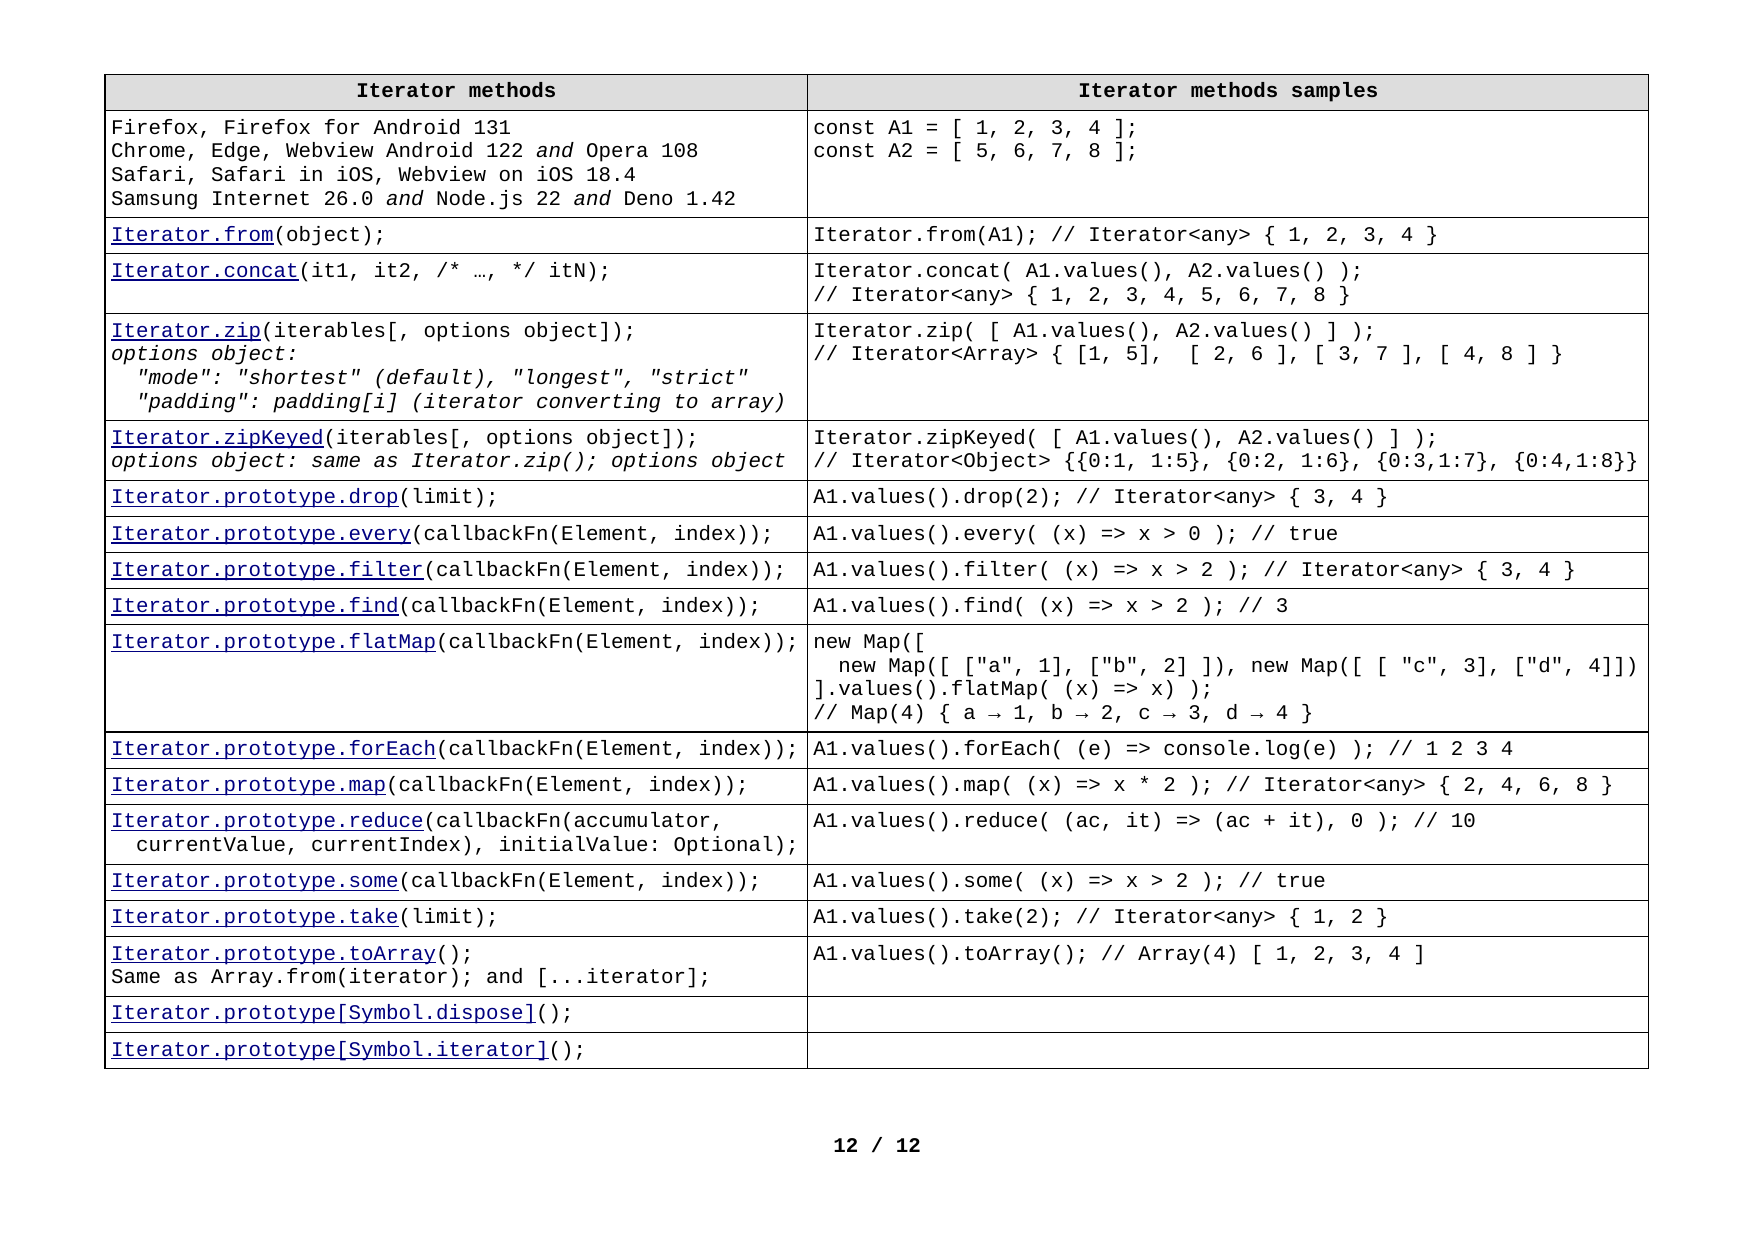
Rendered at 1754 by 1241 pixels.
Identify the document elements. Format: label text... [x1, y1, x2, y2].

table_cell Iterator.zip(iterables[, options object]); options object: "mode": "shortest" (default), "longest", "strict" "padding": padding[i] (iterator converting to array) [106, 314, 807, 420]
table_cell Iterator.from(object); [106, 218, 807, 253]
table_cell A1.values().reduce( (ac, it) => (ac + it), 0 ); // 10 [808, 805, 1648, 863]
table_cell Iterator.prototype.drop(limit); [106, 481, 807, 516]
table_cell Iterator.prototype.find(callbackFn(Element, index)); [106, 589, 807, 624]
table_cell A1.values().forEach( (e) => console.log(e) ); // 1 2 3 4 [808, 733, 1648, 768]
table_cell [808, 997, 1648, 1032]
table_cell Iterator.prototype.toArray(); Same as Array.from(iterator); and [...iterator]; [106, 937, 807, 996]
table_cell A1.values().drop(2); // Iterator<any> { 3, 4 } [808, 481, 1648, 516]
table_cell A1.values().toArray(); // Array(4) [ 1, 2, 3, 4 ] [808, 937, 1648, 996]
table_cell Iterator.prototype.some(callbackFn(Element, index)); [106, 865, 807, 900]
table_cell A1.values().filter( (x) => x > 2 ); // Iterator<any> { 3, 4 } [808, 553, 1648, 588]
table_cell Iterator.zip( [ A1.values(), A2.values() ] ); // Iterator<Array> { [1, 5], [ 2, 6 ], [ 3, 7 ], [ 4, 8 ] } [808, 314, 1648, 420]
table_cell new Map([ new Map([ ["a", 1], ["b", 2] ]), new Map([ [ "c", 3], ["d", 4]]) ].values().flatMap( (x) => x) ); // Map(4) { a → 1, b → 2, c → 3, d → 4 } [808, 625, 1648, 731]
table_cell Iterator.prototype.every(callbackFn(Element, index)); [106, 517, 807, 552]
table_cell Iterator.prototype.forEach(callbackFn(Element, index)); [106, 733, 807, 768]
table_cell Iterator.prototype.filter(callbackFn(Element, index)); [106, 553, 807, 588]
table_cell Iterator.zipKeyed( [ A1.values(), A2.values() ] ); // Iterator<Object> {{0:1, 1:5}, {0:2, 1:6}, {0:3,1:7}, {0:4,1:8}} [808, 421, 1648, 480]
table_cell [808, 1033, 1648, 1068]
table_cell Iterator.prototype[Symbol.dispose](); [106, 997, 807, 1032]
table_cell Iterator.prototype.map(callbackFn(Element, index)); [106, 769, 807, 804]
table_cell Iterator.from(A1); // Iterator<any> { 1, 2, 3, 4 } [808, 218, 1648, 253]
table_cell Iterator.prototype.flatMap(callbackFn(Element, index)); [106, 625, 807, 731]
table_cell Iterator.prototype[Symbol.iterator](); [106, 1033, 807, 1068]
table_cell A1.values().every( (x) => x > 0 ); // true [808, 517, 1648, 552]
table_cell Iterator.zipKeyed(iterables[, options object]); options object: same as Iterator.zip(); options object [106, 421, 807, 480]
table_header Iterator methods samples [808, 75, 1648, 110]
table_cell A1.values().find( (x) => x > 2 ); // 3 [808, 589, 1648, 624]
table_header Iterator methods [106, 75, 807, 110]
table_cell A1.values().take(2); // Iterator<any> { 1, 2 } [808, 901, 1648, 936]
table_cell Firefox, Firefox for Android 131 Chrome, Edge, Webview Android 122 and Opera 108 Safari, Safari in iOS, Webview on iOS 18.4 Samsung Internet 26.0 and Node.js 22 and Deno 1.42 [106, 111, 807, 217]
table_cell Iterator.prototype.take(limit); [106, 901, 807, 936]
table_cell Iterator.prototype.reduce(callbackFn(accumulator, currentValue, currentIndex), initialValue: Optional); [106, 805, 807, 863]
table_cell A1.values().map( (x) => x * 2 ); // Iterator<any> { 2, 4, 6, 8 } [808, 769, 1648, 804]
table_cell A1.values().some( (x) => x > 2 ); // true [808, 865, 1648, 900]
table_cell Iterator.concat( A1.values(), A2.values() ); // Iterator<any> { 1, 2, 3, 4, 5, 6, 7, 8 } [808, 254, 1648, 313]
table_cell Iterator.concat(it1, it2, /* …, */ itN); [106, 254, 807, 313]
table_cell const A1 = [ 1, 2, 3, 4 ]; const A2 = [ 5, 6, 7, 8 ]; [808, 111, 1648, 217]
